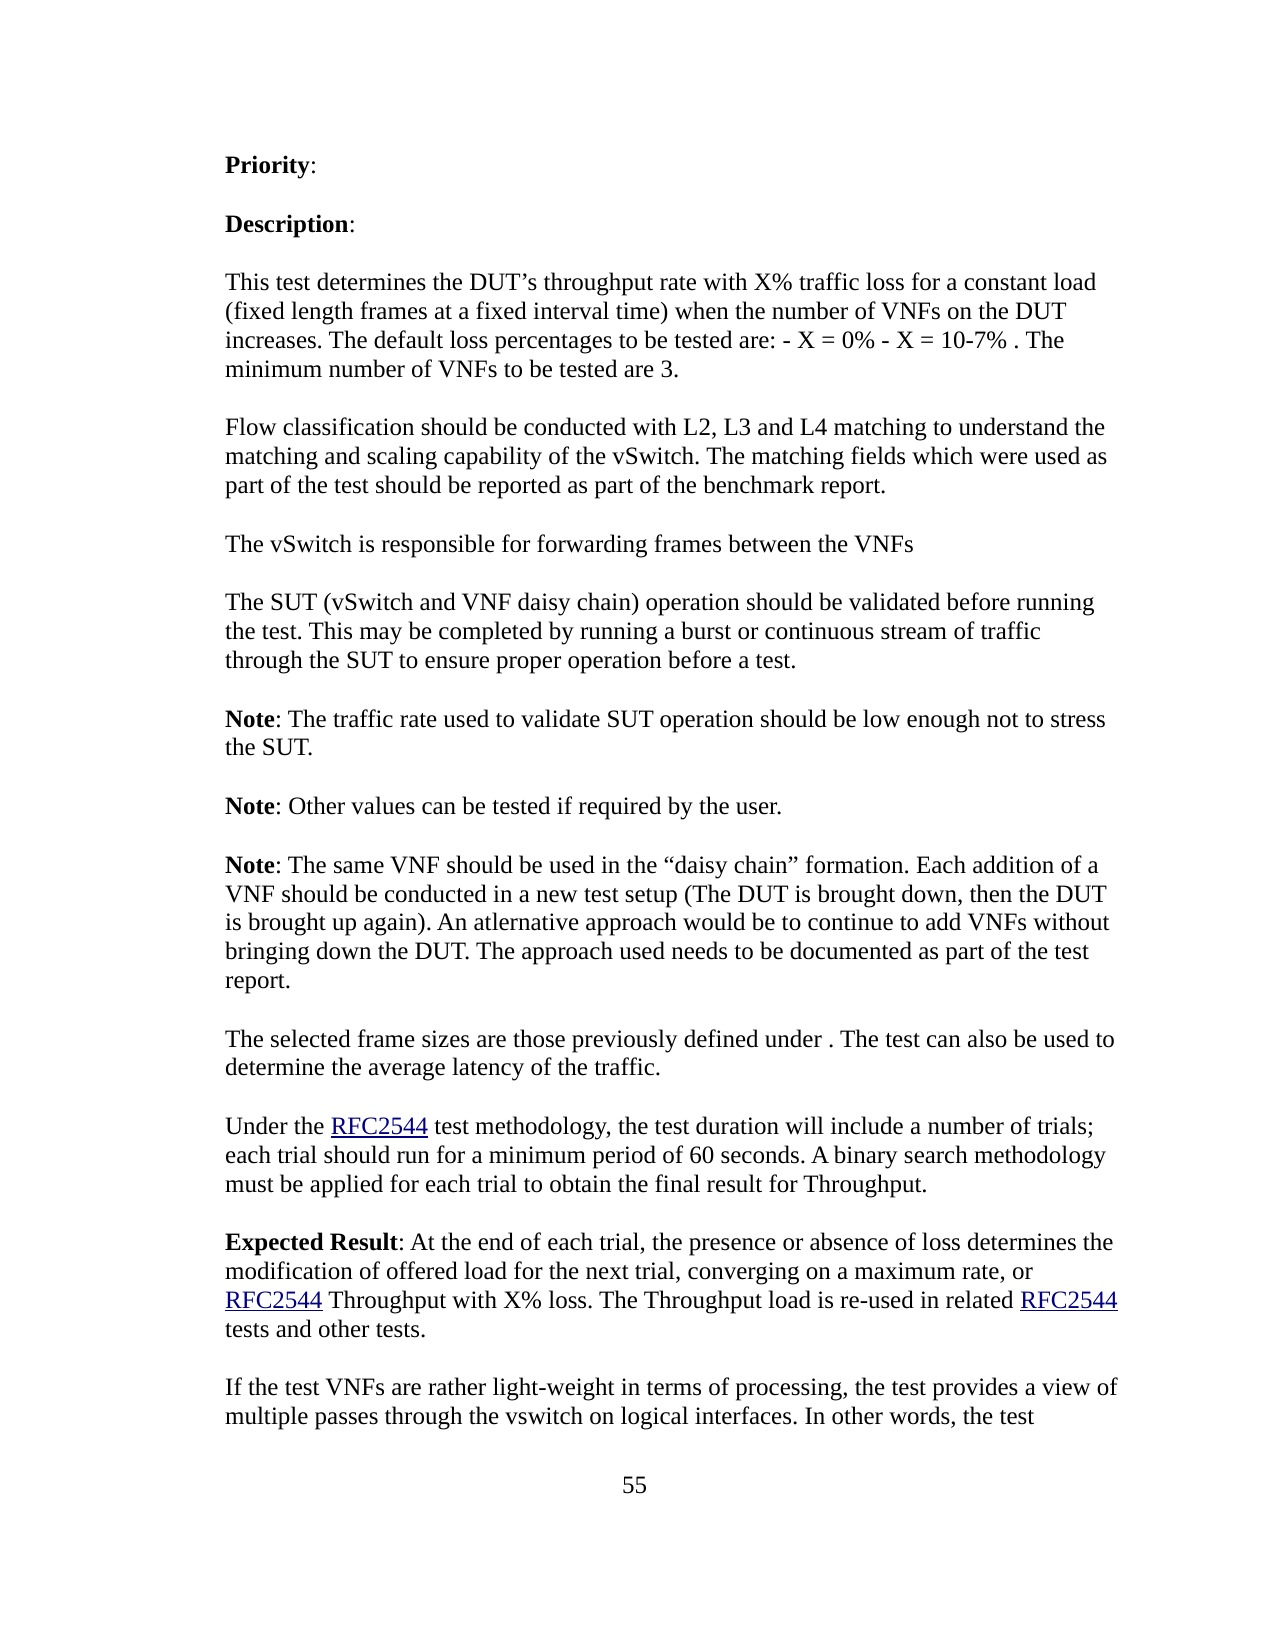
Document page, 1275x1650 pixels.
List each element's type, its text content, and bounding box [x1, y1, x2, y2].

text If the test VNFs are rather light-weight in terms of processing, the test provides a view of multiple passes through the vswitch on logical interfaces. In other words, the test [225, 1372, 1125, 1430]
text Priority: [225, 150, 1125, 179]
text The vSwitch is responsible for forwarding frames between the VNFs [225, 529, 1125, 557]
text The SUT (vSwitch and VNF daisy chain) operation should be validated before running the test. This may be completed by running a burst or continuous stream of traffic through the SUT to ensure proper operation before a test. [225, 587, 1125, 674]
text Note: Other values can be tested if required by the user. [225, 791, 1125, 820]
text Note: The traffic rate used to validate SUT operation should be low enough not to stress the SUT. [225, 704, 1125, 761]
text Flow classification should be conducted with L2, L3 and L4 matching to understand the matching and scaling capability of the vSwitch. The matching fields which were used as part of the test should be reported as part of the benchmark report. [225, 412, 1125, 499]
text Under the RFC2544 test methodology, the test duration will include a number of trials; each trial should run for a minimum period of 60 seconds. A binary search methodology must be applied for each trial to obtain the final result for Throughput. [225, 1111, 1125, 1197]
text This test determines the DUT’s throughput rate with X% traffic loss for a constant load (fixed length frames at a fixed interval time) when the number of VNFs on the DUT increases. The default loss percentages to be tested are: - X = 0% - X = 10-7% . The minimum number of VNFs to be tested are 3. [225, 267, 1125, 382]
text Note: The same VNF should be used in the “daisy chain” formation. Each addition of a VNF should be conducted in a new test setup (The DUT is brought down, then the DUT is brought up again). An atlernative approach would be to continue to add VNFs without bringing down the DUT. The approach used needs to be documented as part of the test report. [225, 850, 1125, 994]
text Expected Result: At the end of each trial, the presence or absence of loss determines the modification of offered load for the next trial, converging on a maximum rate, or RFC2544 Throughput with X% loss. The Throughput load is re-used in related RFC2544 tests and other tests. [225, 1227, 1125, 1342]
text Description: [225, 209, 1125, 237]
text The selected frame sizes are those previously defined under . The test can also be used to determine the average latency of the traffic. [225, 1024, 1125, 1081]
